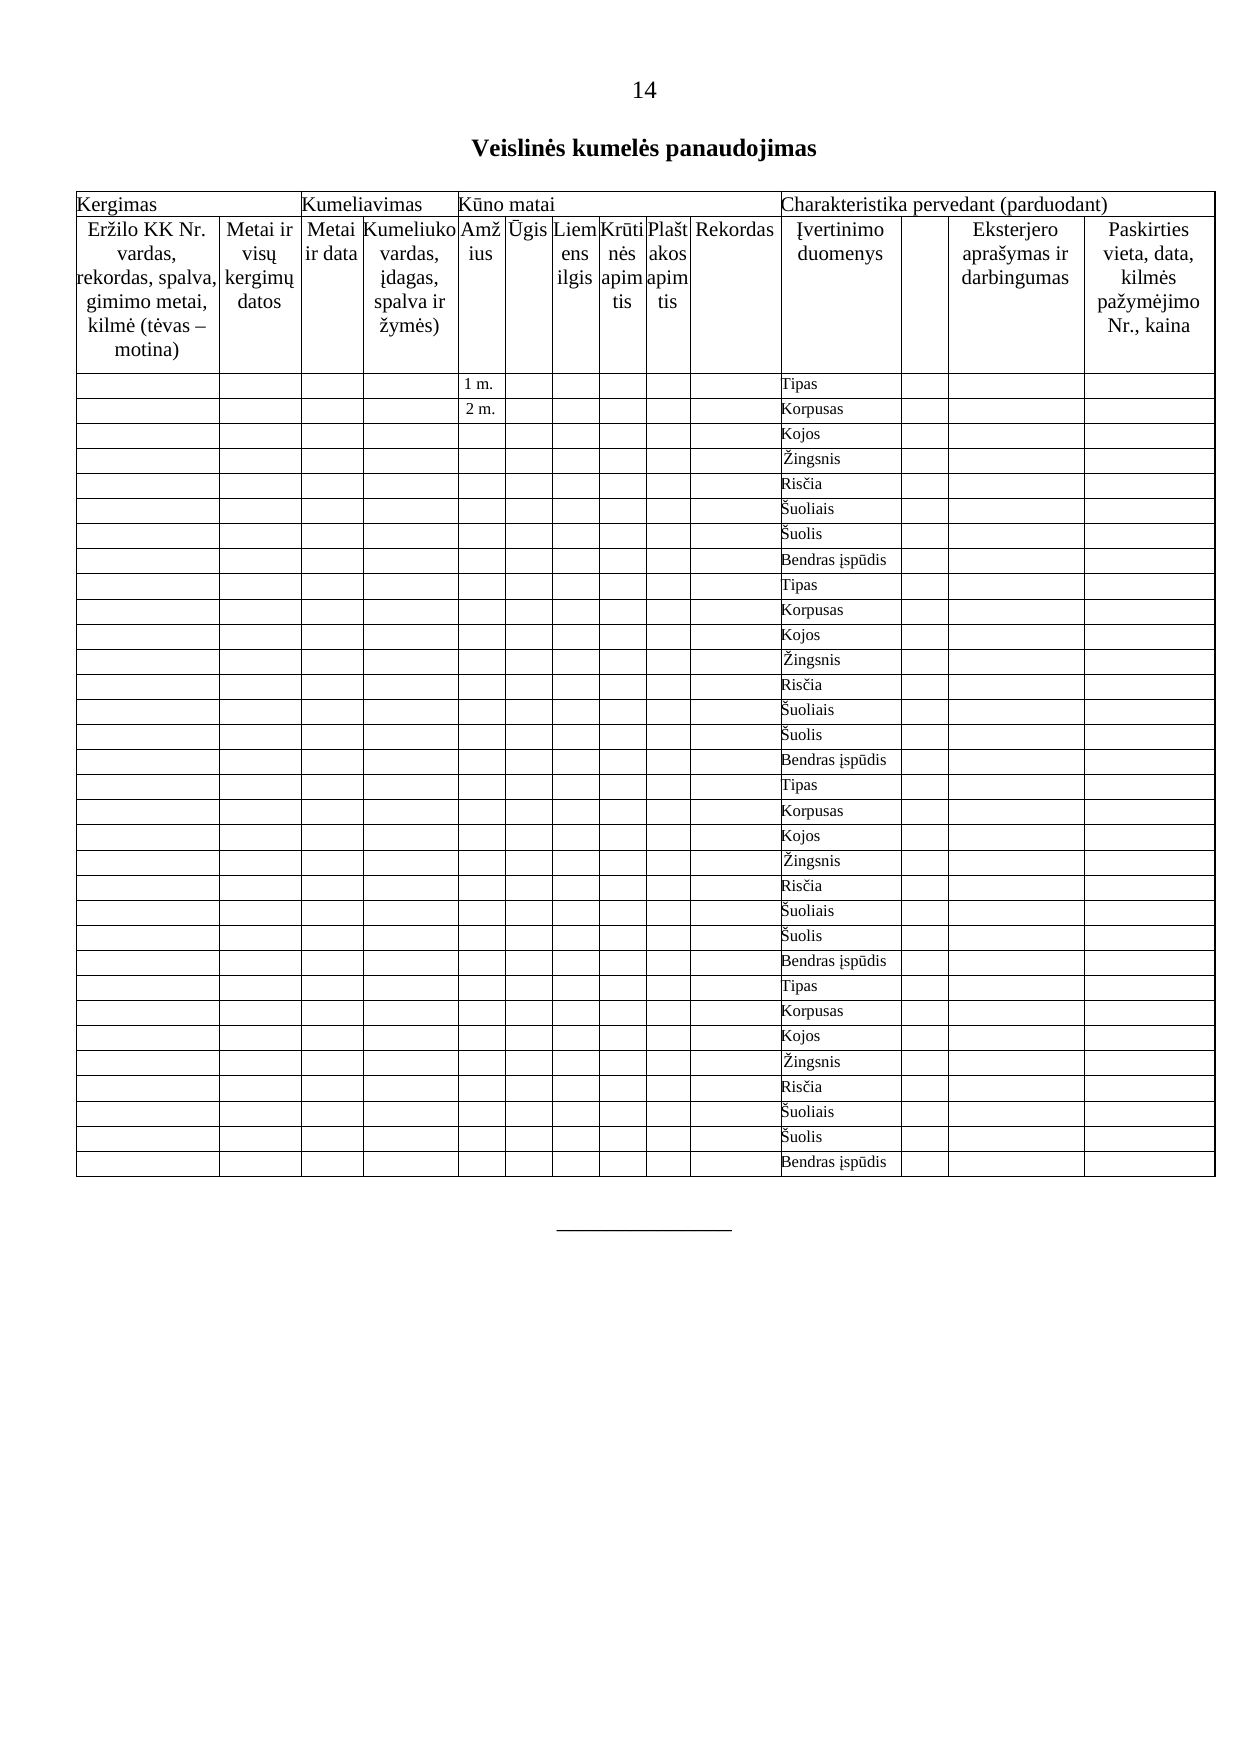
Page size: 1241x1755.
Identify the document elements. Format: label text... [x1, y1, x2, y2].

table_cell [220, 725, 301, 749]
table_cell [220, 876, 301, 900]
table_cell [459, 574, 505, 598]
table_cell [77, 474, 219, 498]
table_cell [1085, 574, 1214, 598]
table_cell [506, 825, 552, 849]
table_cell Žingsnis [782, 449, 901, 473]
table_cell [77, 675, 219, 699]
table_cell [553, 1152, 599, 1176]
table_cell [949, 424, 1084, 448]
table_cell [553, 474, 599, 498]
table_cell [553, 800, 599, 824]
table_cell [77, 625, 219, 649]
table_cell [459, 1127, 505, 1151]
table_cell [902, 675, 948, 699]
table_cell Tipas [782, 976, 901, 1000]
table_cell [220, 524, 301, 548]
table_cell [77, 1152, 219, 1176]
table_cell [949, 1152, 1084, 1176]
table_cell [302, 1076, 363, 1101]
table_cell [1085, 474, 1214, 498]
table_cell [647, 474, 690, 498]
table_cell [600, 725, 646, 749]
table_cell [691, 499, 781, 523]
table_cell Paskirties vieta, data, kilmės pažymėjimo Nr., kaina [1085, 217, 1214, 372]
table_cell [220, 625, 301, 649]
table_cell [77, 851, 219, 874]
table_cell [691, 901, 781, 925]
table_cell [691, 1152, 781, 1176]
table_cell [647, 1152, 690, 1176]
table_header Kumeliavimas [302, 192, 458, 216]
table_cell [691, 1001, 781, 1025]
table_cell [647, 800, 690, 824]
table_cell [902, 424, 948, 448]
table_cell [364, 650, 458, 674]
table_cell [1085, 650, 1214, 674]
table_cell [220, 600, 301, 623]
table_cell [506, 951, 552, 975]
table_cell [364, 1127, 458, 1151]
table_cell [364, 625, 458, 649]
table_cell [506, 1051, 552, 1075]
table_cell [691, 424, 781, 448]
table_cell [77, 876, 219, 900]
table_cell [600, 976, 646, 1000]
table_cell [506, 1076, 552, 1101]
table_cell [600, 549, 646, 573]
table_cell [506, 600, 552, 623]
table_cell [459, 1001, 505, 1025]
table_cell [364, 675, 458, 699]
table_cell [506, 901, 552, 925]
table_cell [459, 901, 505, 925]
table_cell [506, 1001, 552, 1025]
table_cell [506, 524, 552, 548]
table_cell [691, 399, 781, 423]
table_cell Kojos [782, 424, 901, 448]
table_cell Krūtinės apimtis [600, 217, 646, 372]
table_cell [77, 1127, 219, 1151]
table_cell [902, 474, 948, 498]
table_cell [647, 549, 690, 573]
table_cell [691, 449, 781, 473]
table_cell [949, 574, 1084, 598]
table_cell [1085, 374, 1214, 398]
table_cell [220, 424, 301, 448]
table_cell [691, 600, 781, 623]
table_cell [77, 600, 219, 623]
table_cell [949, 976, 1084, 1000]
table_cell [506, 675, 552, 699]
table_cell [949, 1051, 1084, 1075]
table_cell [949, 800, 1084, 824]
table_cell [553, 825, 599, 849]
table_cell [902, 1152, 948, 1176]
table_cell [364, 399, 458, 423]
table_cell [302, 851, 363, 874]
table_cell [553, 424, 599, 448]
table_cell [600, 1051, 646, 1075]
table_cell [949, 725, 1084, 749]
table_cell [364, 1102, 458, 1126]
table_cell [302, 725, 363, 749]
table_cell [302, 750, 363, 774]
table_cell [949, 675, 1084, 699]
table_cell [553, 675, 599, 699]
table_cell [647, 1102, 690, 1126]
table_cell [1085, 976, 1214, 1000]
table_cell [647, 876, 690, 900]
table_cell [459, 926, 505, 950]
table_cell Metai ir visų kergimų datos [220, 217, 301, 372]
table_cell [459, 825, 505, 849]
table_cell [364, 474, 458, 498]
table_cell [949, 625, 1084, 649]
table_cell 2 m. [459, 399, 505, 423]
table_cell [302, 800, 363, 824]
table_cell [691, 976, 781, 1000]
table_cell [902, 775, 948, 799]
table_cell [77, 700, 219, 724]
table_cell [77, 1026, 219, 1050]
table_cell Bendras įspūdis [782, 549, 901, 573]
table_cell Šuoliais [782, 901, 901, 925]
table_cell [1085, 951, 1214, 975]
table_cell [302, 976, 363, 1000]
table_cell [506, 1026, 552, 1050]
table_cell [902, 374, 948, 398]
table_cell [691, 825, 781, 849]
table_cell [902, 800, 948, 824]
table_cell [364, 700, 458, 724]
table_cell [1085, 399, 1214, 423]
table_cell [902, 574, 948, 598]
table_cell [1085, 675, 1214, 699]
table_cell [459, 876, 505, 900]
table_cell [902, 499, 948, 523]
table_cell [459, 1102, 505, 1126]
table_cell [949, 449, 1084, 473]
table_cell [553, 901, 599, 925]
table_cell [220, 549, 301, 573]
table_cell [506, 725, 552, 749]
table_cell [506, 625, 552, 649]
table_cell Tipas [782, 775, 901, 799]
table_cell [647, 951, 690, 975]
table_cell Eržilo KK Nr. vardas, rekordas, spalva, gimimo metai, kilmė (tėvas – motina) [77, 217, 219, 372]
table_cell [553, 399, 599, 423]
table_cell [302, 926, 363, 950]
table_cell [1085, 600, 1214, 623]
table_cell Kumeliuko vardas, įdagas, spalva ir žymės) [364, 217, 458, 372]
table_cell [600, 750, 646, 774]
table_cell [691, 1026, 781, 1050]
table_cell [220, 1076, 301, 1101]
table_cell [302, 675, 363, 699]
table_cell Plaštakos apimtis [647, 217, 690, 372]
table_cell [600, 1102, 646, 1126]
table_cell [647, 1127, 690, 1151]
table_cell [459, 449, 505, 473]
table_cell [949, 775, 1084, 799]
table_cell [302, 574, 363, 598]
table_cell [220, 700, 301, 724]
table_cell [949, 1127, 1084, 1151]
table_cell Bendras įspūdis [782, 951, 901, 975]
table_cell [77, 800, 219, 824]
table_cell [220, 976, 301, 1000]
table_cell [302, 876, 363, 900]
table_cell [902, 1102, 948, 1126]
table_cell [553, 625, 599, 649]
table_cell [600, 901, 646, 925]
table_cell [949, 1102, 1084, 1126]
table_cell [949, 825, 1084, 849]
table_cell [1085, 625, 1214, 649]
table_cell [302, 600, 363, 623]
table_cell Risčia [782, 675, 901, 699]
table_cell [553, 650, 599, 674]
table_cell [77, 1051, 219, 1075]
table_cell [220, 1051, 301, 1075]
table_cell [506, 876, 552, 900]
table_cell [647, 775, 690, 799]
table_cell [902, 1127, 948, 1151]
table_cell [553, 1127, 599, 1151]
table_cell [1085, 851, 1214, 874]
table_cell [506, 449, 552, 473]
table_cell [459, 549, 505, 573]
table_cell [902, 1076, 948, 1101]
table_cell [506, 926, 552, 950]
table_cell 1 m. [459, 374, 505, 398]
table_cell [220, 574, 301, 598]
table_cell [647, 574, 690, 598]
table_cell [364, 600, 458, 623]
table_cell Eksterjero aprašymas ir darbingumas [949, 217, 1084, 372]
table_cell [553, 1051, 599, 1075]
table_cell Šuoliais [782, 700, 901, 724]
table_cell Amžius [459, 217, 505, 372]
table_cell [220, 650, 301, 674]
table_cell [77, 825, 219, 849]
table_cell [302, 1026, 363, 1050]
table_cell [902, 650, 948, 674]
table_cell [220, 1127, 301, 1151]
table_cell [902, 976, 948, 1000]
table_cell [77, 524, 219, 548]
table_cell [600, 851, 646, 874]
table_cell [691, 549, 781, 573]
table_cell [647, 1026, 690, 1050]
table_cell [77, 374, 219, 398]
table_cell [459, 775, 505, 799]
table_header Kūno matai [459, 192, 781, 216]
table_cell [600, 650, 646, 674]
table_cell [647, 750, 690, 774]
table_cell [949, 851, 1084, 874]
table_cell [691, 800, 781, 824]
table_cell [364, 750, 458, 774]
table_cell Risčia [782, 474, 901, 498]
table_cell [647, 825, 690, 849]
table_cell [77, 775, 219, 799]
table_cell [600, 1152, 646, 1176]
table_cell Šuoliais [782, 499, 901, 523]
table_cell [77, 1001, 219, 1025]
table_cell [364, 825, 458, 849]
table_cell [647, 901, 690, 925]
table_cell [1085, 775, 1214, 799]
table_cell Kojos [782, 825, 901, 849]
table_cell [691, 926, 781, 950]
table_cell [647, 926, 690, 950]
table_cell [600, 524, 646, 548]
table_cell Šuolis [782, 926, 901, 950]
table_cell [459, 1076, 505, 1101]
table_cell Bendras įspūdis [782, 750, 901, 774]
table_cell [902, 700, 948, 724]
table_cell [77, 1076, 219, 1101]
table_cell [1085, 1051, 1214, 1075]
table_cell [1085, 1127, 1214, 1151]
table_cell [553, 976, 599, 1000]
table_cell [506, 499, 552, 523]
table_cell Bendras įspūdis [782, 1152, 901, 1176]
table_cell [506, 574, 552, 598]
table_cell [600, 825, 646, 849]
table_cell [600, 1076, 646, 1101]
table_cell [949, 499, 1084, 523]
table_cell [949, 951, 1084, 975]
table_cell [600, 775, 646, 799]
table_cell [600, 876, 646, 900]
table_cell [949, 600, 1084, 623]
table_cell [600, 499, 646, 523]
table_cell [220, 449, 301, 473]
table_cell [1085, 926, 1214, 950]
table_cell [459, 851, 505, 874]
table_cell [600, 800, 646, 824]
table_cell [553, 775, 599, 799]
table_cell Korpusas [782, 600, 901, 623]
table_cell [553, 926, 599, 950]
table_cell [302, 775, 363, 799]
table_cell [506, 976, 552, 1000]
table_cell [949, 474, 1084, 498]
table_cell [1085, 1076, 1214, 1101]
table_cell Tipas [782, 574, 901, 598]
table_cell [1085, 499, 1214, 523]
table_cell [553, 499, 599, 523]
table_cell [506, 1152, 552, 1176]
table_cell [364, 524, 458, 548]
table_cell [220, 851, 301, 874]
table_cell [77, 901, 219, 925]
table_cell [220, 499, 301, 523]
table_cell [459, 424, 505, 448]
table_cell [902, 951, 948, 975]
table_cell [220, 675, 301, 699]
table_cell [302, 399, 363, 423]
table_cell [647, 399, 690, 423]
table_cell [600, 574, 646, 598]
table_cell [902, 1051, 948, 1075]
table_cell [220, 1152, 301, 1176]
table_cell [364, 1051, 458, 1075]
table_cell [1085, 725, 1214, 749]
table_cell [600, 675, 646, 699]
table_cell [220, 399, 301, 423]
table_cell [600, 399, 646, 423]
table_cell [949, 399, 1084, 423]
table_cell [1085, 549, 1214, 573]
table_cell [459, 675, 505, 699]
table_cell [506, 1127, 552, 1151]
table_cell [691, 574, 781, 598]
table_cell Žingsnis [782, 650, 901, 674]
table_cell [949, 876, 1084, 900]
table_cell [77, 976, 219, 1000]
table_cell [553, 1102, 599, 1126]
table_cell [459, 499, 505, 523]
table_cell [220, 901, 301, 925]
table_cell [506, 424, 552, 448]
table_cell [691, 1102, 781, 1126]
table_cell [949, 650, 1084, 674]
table_cell [459, 1152, 505, 1176]
table_cell [691, 524, 781, 548]
table_cell [949, 700, 1084, 724]
table_cell [77, 399, 219, 423]
table_cell [77, 750, 219, 774]
table_cell [949, 1001, 1084, 1025]
table_cell [553, 1026, 599, 1050]
table_cell [600, 449, 646, 473]
table_cell [647, 650, 690, 674]
table_cell [220, 775, 301, 799]
table_cell [302, 1102, 363, 1126]
table_cell [902, 1001, 948, 1025]
table_cell [902, 876, 948, 900]
table_cell [691, 1076, 781, 1101]
table_cell [647, 1051, 690, 1075]
table_cell [949, 549, 1084, 573]
table_cell [1085, 424, 1214, 448]
table_cell [459, 625, 505, 649]
table_cell Kojos [782, 1026, 901, 1050]
table_cell [691, 625, 781, 649]
table_cell [647, 600, 690, 623]
table_cell [459, 976, 505, 1000]
table_cell [949, 374, 1084, 398]
table_cell [220, 800, 301, 824]
table_cell [364, 424, 458, 448]
table_cell [902, 217, 948, 372]
table_cell [647, 851, 690, 874]
table_cell [302, 474, 363, 498]
table_cell [902, 901, 948, 925]
table_cell [647, 424, 690, 448]
table_cell [77, 926, 219, 950]
table_cell [302, 625, 363, 649]
table_cell [459, 951, 505, 975]
table_cell [459, 700, 505, 724]
table_cell [600, 600, 646, 623]
table_cell [364, 449, 458, 473]
table_cell [1085, 876, 1214, 900]
table_cell [691, 725, 781, 749]
table_cell [364, 549, 458, 573]
table_cell [949, 926, 1084, 950]
table_cell [647, 524, 690, 548]
table_cell [364, 574, 458, 598]
table_cell [459, 524, 505, 548]
table_cell [459, 650, 505, 674]
table_cell [1085, 1102, 1214, 1126]
table_cell Korpusas [782, 800, 901, 824]
table_cell [647, 976, 690, 1000]
table_cell [691, 750, 781, 774]
table_cell [302, 499, 363, 523]
table_cell [77, 725, 219, 749]
table_cell [364, 1001, 458, 1025]
table_cell [364, 901, 458, 925]
table_cell [1085, 901, 1214, 925]
table_cell [691, 1051, 781, 1075]
table_cell [506, 374, 552, 398]
table_cell [220, 951, 301, 975]
table_cell [647, 675, 690, 699]
table_cell [506, 775, 552, 799]
table_cell [902, 750, 948, 774]
table_cell [553, 449, 599, 473]
table_cell [459, 1026, 505, 1050]
table_cell [600, 424, 646, 448]
table_cell [302, 700, 363, 724]
table_cell [902, 725, 948, 749]
table_cell [600, 1127, 646, 1151]
table_cell Šuoliais [782, 1102, 901, 1126]
table_cell Įvertinimo duomenys [782, 217, 901, 372]
table_cell [949, 524, 1084, 548]
table_cell [553, 574, 599, 598]
table_cell [364, 951, 458, 975]
table_cell [1085, 524, 1214, 548]
table_cell [647, 499, 690, 523]
table_cell [949, 1026, 1084, 1050]
table_cell [902, 625, 948, 649]
table_cell [553, 374, 599, 398]
table_cell [902, 549, 948, 573]
table_cell [1085, 1152, 1214, 1176]
table_cell [77, 499, 219, 523]
table_cell [364, 374, 458, 398]
table_cell [902, 449, 948, 473]
table_cell Šuolis [782, 524, 901, 548]
table_cell [553, 951, 599, 975]
table_cell [647, 700, 690, 724]
table_cell [459, 474, 505, 498]
table_cell [902, 1026, 948, 1050]
table_cell [77, 650, 219, 674]
table_cell [647, 374, 690, 398]
table_cell [600, 1001, 646, 1025]
table_cell [364, 876, 458, 900]
table_cell [302, 951, 363, 975]
table_cell [364, 1152, 458, 1176]
table_cell [691, 374, 781, 398]
table_cell [220, 474, 301, 498]
table_cell Risčia [782, 876, 901, 900]
table_cell [302, 1001, 363, 1025]
table_cell [600, 474, 646, 498]
table_cell Žingsnis [782, 1051, 901, 1075]
table_cell Liemens ilgis [553, 217, 599, 372]
table_cell Korpusas [782, 1001, 901, 1025]
table_cell [220, 825, 301, 849]
table_cell [1085, 825, 1214, 849]
table_cell [902, 524, 948, 548]
table_cell [553, 549, 599, 573]
table_header Kergimas [77, 192, 301, 216]
table_cell [691, 1127, 781, 1151]
table_cell [364, 1026, 458, 1050]
table_cell [220, 1102, 301, 1126]
table_cell [647, 1001, 690, 1025]
table_cell [1085, 1001, 1214, 1025]
table_cell Risčia [782, 1076, 901, 1101]
table_cell [506, 750, 552, 774]
table_cell [949, 901, 1084, 925]
table_cell Metai ir data [302, 217, 363, 372]
table_cell [691, 650, 781, 674]
table_cell [302, 825, 363, 849]
table_cell [302, 524, 363, 548]
table_cell [553, 600, 599, 623]
table_cell [77, 951, 219, 975]
table_cell [459, 1051, 505, 1075]
table_cell [691, 474, 781, 498]
table_cell [902, 399, 948, 423]
table_cell [302, 901, 363, 925]
table_cell [553, 851, 599, 874]
table_cell [506, 399, 552, 423]
table_cell [647, 625, 690, 649]
table_cell [459, 725, 505, 749]
table_cell [600, 1026, 646, 1050]
table_cell [459, 600, 505, 623]
table_cell [220, 750, 301, 774]
table_cell [364, 1076, 458, 1101]
table_cell [553, 876, 599, 900]
table_cell [506, 1102, 552, 1126]
table_cell [600, 625, 646, 649]
table_cell [302, 424, 363, 448]
table_cell [506, 549, 552, 573]
text Veislinės kumelės panaudojimas [107, 133, 1181, 162]
table_cell [302, 650, 363, 674]
table_cell [902, 851, 948, 874]
table_cell [647, 449, 690, 473]
table_header Charakteristika pervedant (parduodant) [782, 192, 1214, 216]
table_cell Tipas [782, 374, 901, 398]
table_cell [77, 424, 219, 448]
table_cell [949, 750, 1084, 774]
table_cell [302, 1051, 363, 1075]
text ______________ [107, 1206, 1181, 1234]
table_cell [691, 876, 781, 900]
table_cell [1085, 700, 1214, 724]
table_cell [553, 725, 599, 749]
table_cell Ūgis [506, 217, 552, 372]
table_cell [553, 524, 599, 548]
table_cell [506, 700, 552, 724]
table_cell [220, 374, 301, 398]
table_cell [459, 800, 505, 824]
table_cell [600, 700, 646, 724]
table_cell [506, 851, 552, 874]
table_cell [459, 750, 505, 774]
table_cell [647, 725, 690, 749]
table_cell [553, 700, 599, 724]
table_cell [902, 825, 948, 849]
table_cell [647, 1076, 690, 1101]
table_cell [302, 549, 363, 573]
table_cell [364, 926, 458, 950]
table_cell [553, 1001, 599, 1025]
table_cell [553, 750, 599, 774]
table_cell [1085, 750, 1214, 774]
table_cell [77, 549, 219, 573]
table_cell [1085, 449, 1214, 473]
table_cell [506, 650, 552, 674]
table_cell Žingsnis [782, 851, 901, 874]
table_cell [949, 1076, 1084, 1101]
table_cell [691, 775, 781, 799]
table_cell [364, 499, 458, 523]
table_cell [506, 800, 552, 824]
table_cell [1085, 800, 1214, 824]
table_cell [691, 951, 781, 975]
table_cell Korpusas [782, 399, 901, 423]
table_cell [364, 800, 458, 824]
table_cell [902, 926, 948, 950]
table_cell [553, 1076, 599, 1101]
table_cell [691, 851, 781, 874]
table_cell [691, 675, 781, 699]
table_cell [220, 926, 301, 950]
table_cell [302, 1152, 363, 1176]
table_cell [364, 775, 458, 799]
table_cell [302, 449, 363, 473]
table_cell [600, 951, 646, 975]
table_cell Šuolis [782, 1127, 901, 1151]
table_cell [600, 374, 646, 398]
table_cell [364, 851, 458, 874]
table_cell [302, 374, 363, 398]
table_cell [691, 700, 781, 724]
table_cell [77, 574, 219, 598]
table_cell [220, 1026, 301, 1050]
table_cell [364, 976, 458, 1000]
table_cell [506, 474, 552, 498]
table_cell [600, 926, 646, 950]
table_cell Šuolis [782, 725, 901, 749]
table_cell [77, 449, 219, 473]
table_cell [302, 1127, 363, 1151]
table_cell [220, 1001, 301, 1025]
table_cell [902, 600, 948, 623]
table_cell Rekordas [691, 217, 781, 372]
table_cell [77, 1102, 219, 1126]
table_cell [364, 725, 458, 749]
table_cell [1085, 1026, 1214, 1050]
table_cell Kojos [782, 625, 901, 649]
